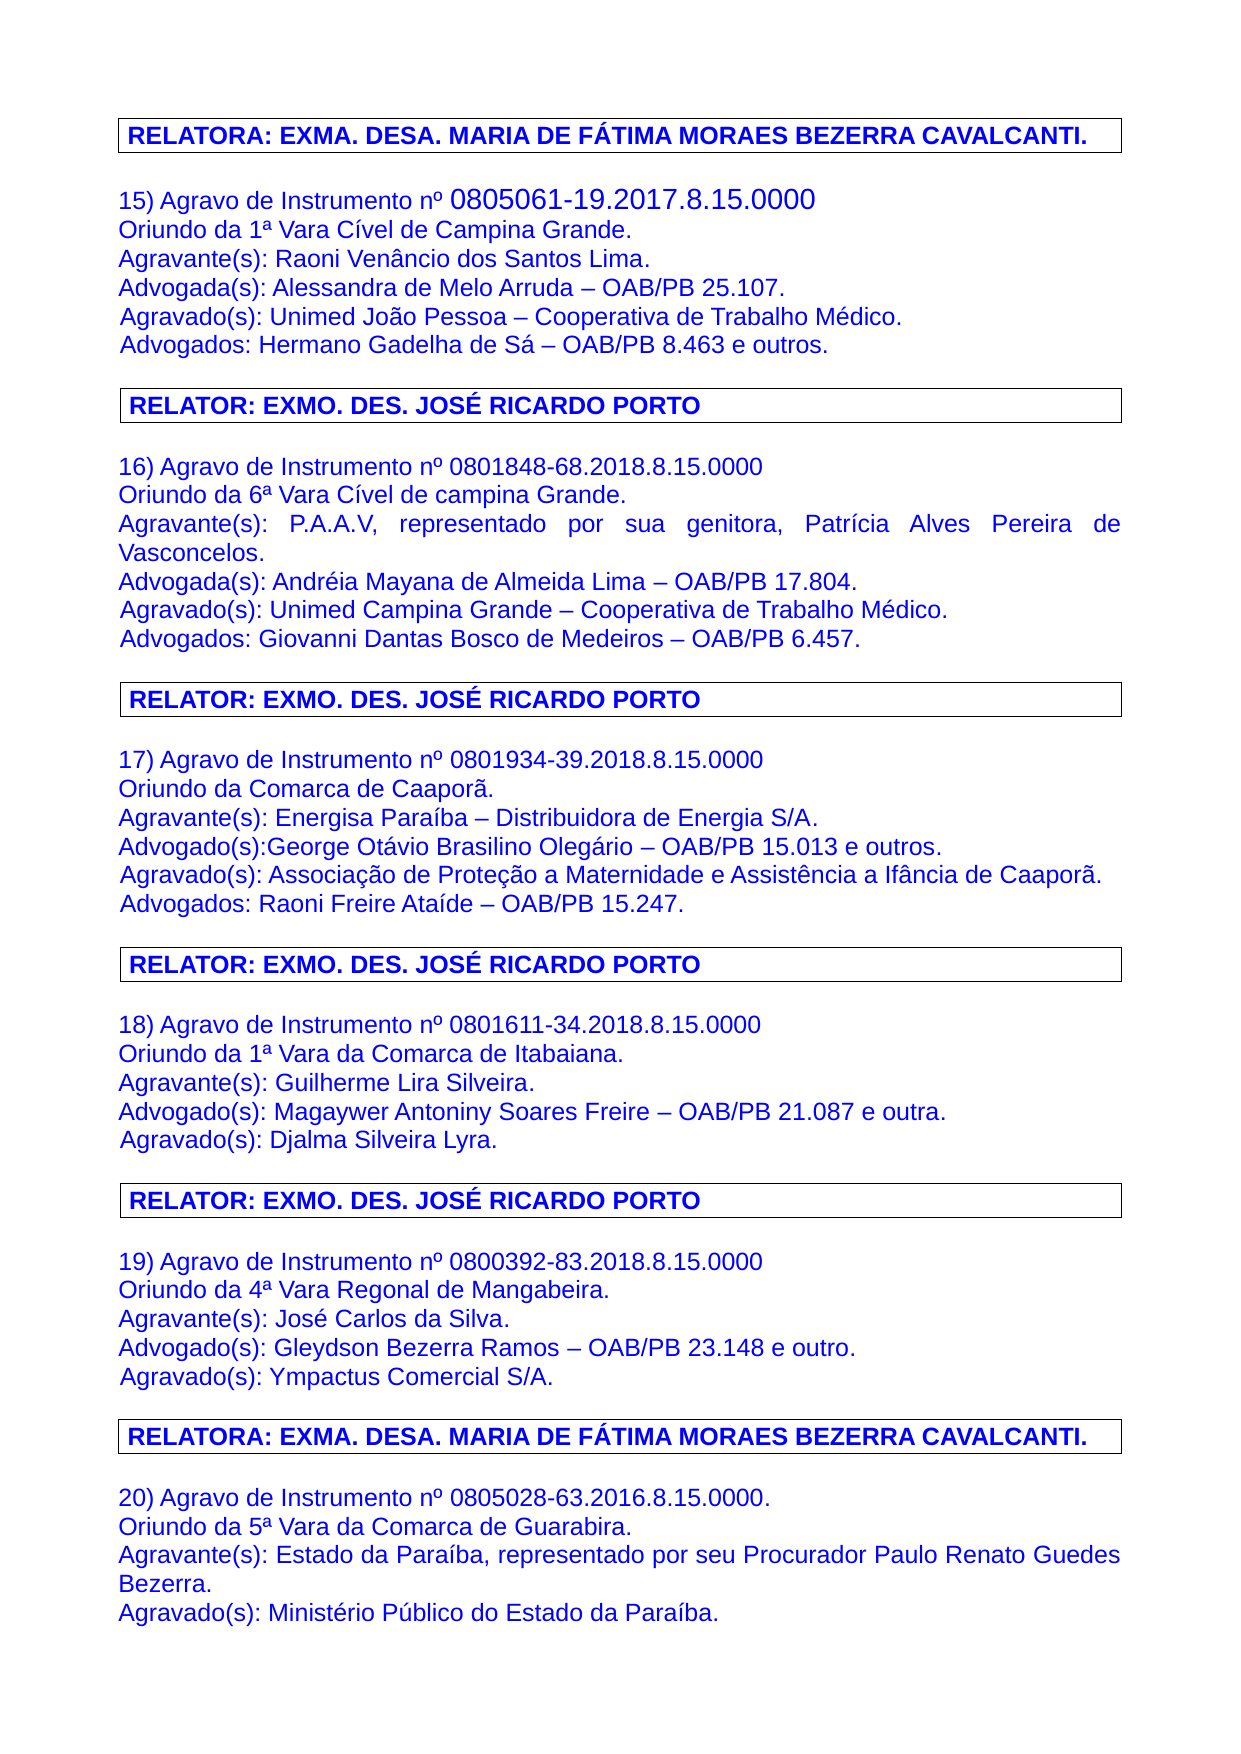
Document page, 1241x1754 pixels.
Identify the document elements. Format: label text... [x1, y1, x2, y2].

text 18) Agravo de Instrumento nº 0801611-34.2018.8.15.0000 [118, 1010, 1122, 1039]
text Agravante(s): Guilherme Lira Silveira. [118, 1068, 1122, 1097]
text Oriundo da 1ª Vara da Comarca de Itabaiana. [118, 1039, 1122, 1068]
text Advogados: Raoni Freire Ataíde – OAB/PB 15.247. [119, 889, 1122, 918]
text Agravado(s): Ympactus Comercial S/A. [119, 1362, 1122, 1390]
text Agravado(s): Unimed Campina Grande – Cooperativa de Trabalho Médico. [119, 595, 1122, 624]
text 15) Agravo de Instrumento nº 0805061-19.2017.8.15.0000 [118, 182, 1122, 215]
text 17) Agravo de Instrumento nº 0801934-39.2018.8.15.0000 [118, 745, 1122, 774]
text Advogado(s):George Otávio Brasilino Olegário – OAB/PB 15.013 e outros. [118, 832, 1122, 860]
text Advogado(s): Gleydson Bezerra Ramos – OAB/PB 23.148 e outro. [118, 1333, 1122, 1362]
text RELATOR: EXMO. DES. JOSÉ RICARDO PORTO [121, 1184, 1121, 1217]
text 16) Agravo de Instrumento nº 0801848-68.2018.8.15.0000 [118, 452, 1122, 480]
text RELATOR: EXMO. DES. JOSÉ RICARDO PORTO [121, 948, 1121, 981]
text Agravante(s): Energisa Paraíba – Distribuidora de Energia S/A. [118, 803, 1122, 832]
text Agravante(s): Raoni Venâncio dos Santos Lima. [118, 244, 1122, 273]
text Agravado(s): Djalma Silveira Lyra. [119, 1125, 1122, 1154]
text Oriundo da 4ª Vara Regonal de Mangabeira. [118, 1275, 1122, 1304]
text Agravado(s): Unimed João Pessoa – Cooperativa de Trabalho Médico. [119, 302, 1122, 330]
text Oriundo da 1ª Vara Cível de Campina Grande. [118, 215, 1122, 244]
text RELATORA: EXMA. DESA. MARIA DE FÁTIMA MORAES BEZERRA CAVALCANTI. [119, 1420, 1121, 1453]
text Agravado(s): Ministério Público do Estado da Paraíba. [118, 1598, 1122, 1627]
text Advogada(s): Andréia Mayana de Almeida Lima – OAB/PB 17.804. [118, 567, 1122, 595]
text Agravante(s): P.A.A.V, representado por sua genitora, Patrícia Alves Pereira de Vasconcelos. [118, 509, 1122, 567]
text Advogada(s): Alessandra de Melo Arruda – OAB/PB 25.107. [118, 273, 1122, 302]
text Agravado(s): Associação de Proteção a Maternidade e Assistência a Ifância de Caaporã. [119, 860, 1122, 889]
text 20) Agravo de Instrumento nº 0805028-63.2016.8.15.0000. [118, 1483, 1122, 1512]
text Advogados: Giovanni Dantas Bosco de Medeiros – OAB/PB 6.457. [119, 624, 1122, 653]
text Oriundo da Comarca de Caaporã. [118, 774, 1122, 803]
text RELATORA: EXMA. DESA. MARIA DE FÁTIMA MORAES BEZERRA CAVALCANTI. [119, 119, 1121, 152]
text Oriundo da 5ª Vara da Comarca de Guarabira. [118, 1512, 1122, 1540]
text 19) Agravo de Instrumento nº 0800392-83.2018.8.15.0000 [118, 1247, 1122, 1275]
text Advogados: Hermano Gadelha de Sá – OAB/PB 8.463 e outros. [119, 330, 1122, 359]
text Agravante(s): José Carlos da Silva. [118, 1304, 1122, 1333]
text RELATOR: EXMO. DES. JOSÉ RICARDO PORTO [121, 683, 1121, 716]
text RELATOR: EXMO. DES. JOSÉ RICARDO PORTO [121, 389, 1121, 422]
text Oriundo da 6ª Vara Cível de campina Grande. [118, 480, 1122, 509]
text Agravante(s): Estado da Paraíba, representado por seu Procurador Paulo Renato Guedes Bezerra. [118, 1540, 1122, 1598]
text Advogado(s): Magaywer Antoniny Soares Freire – OAB/PB 21.087 e outra. [118, 1097, 1122, 1125]
